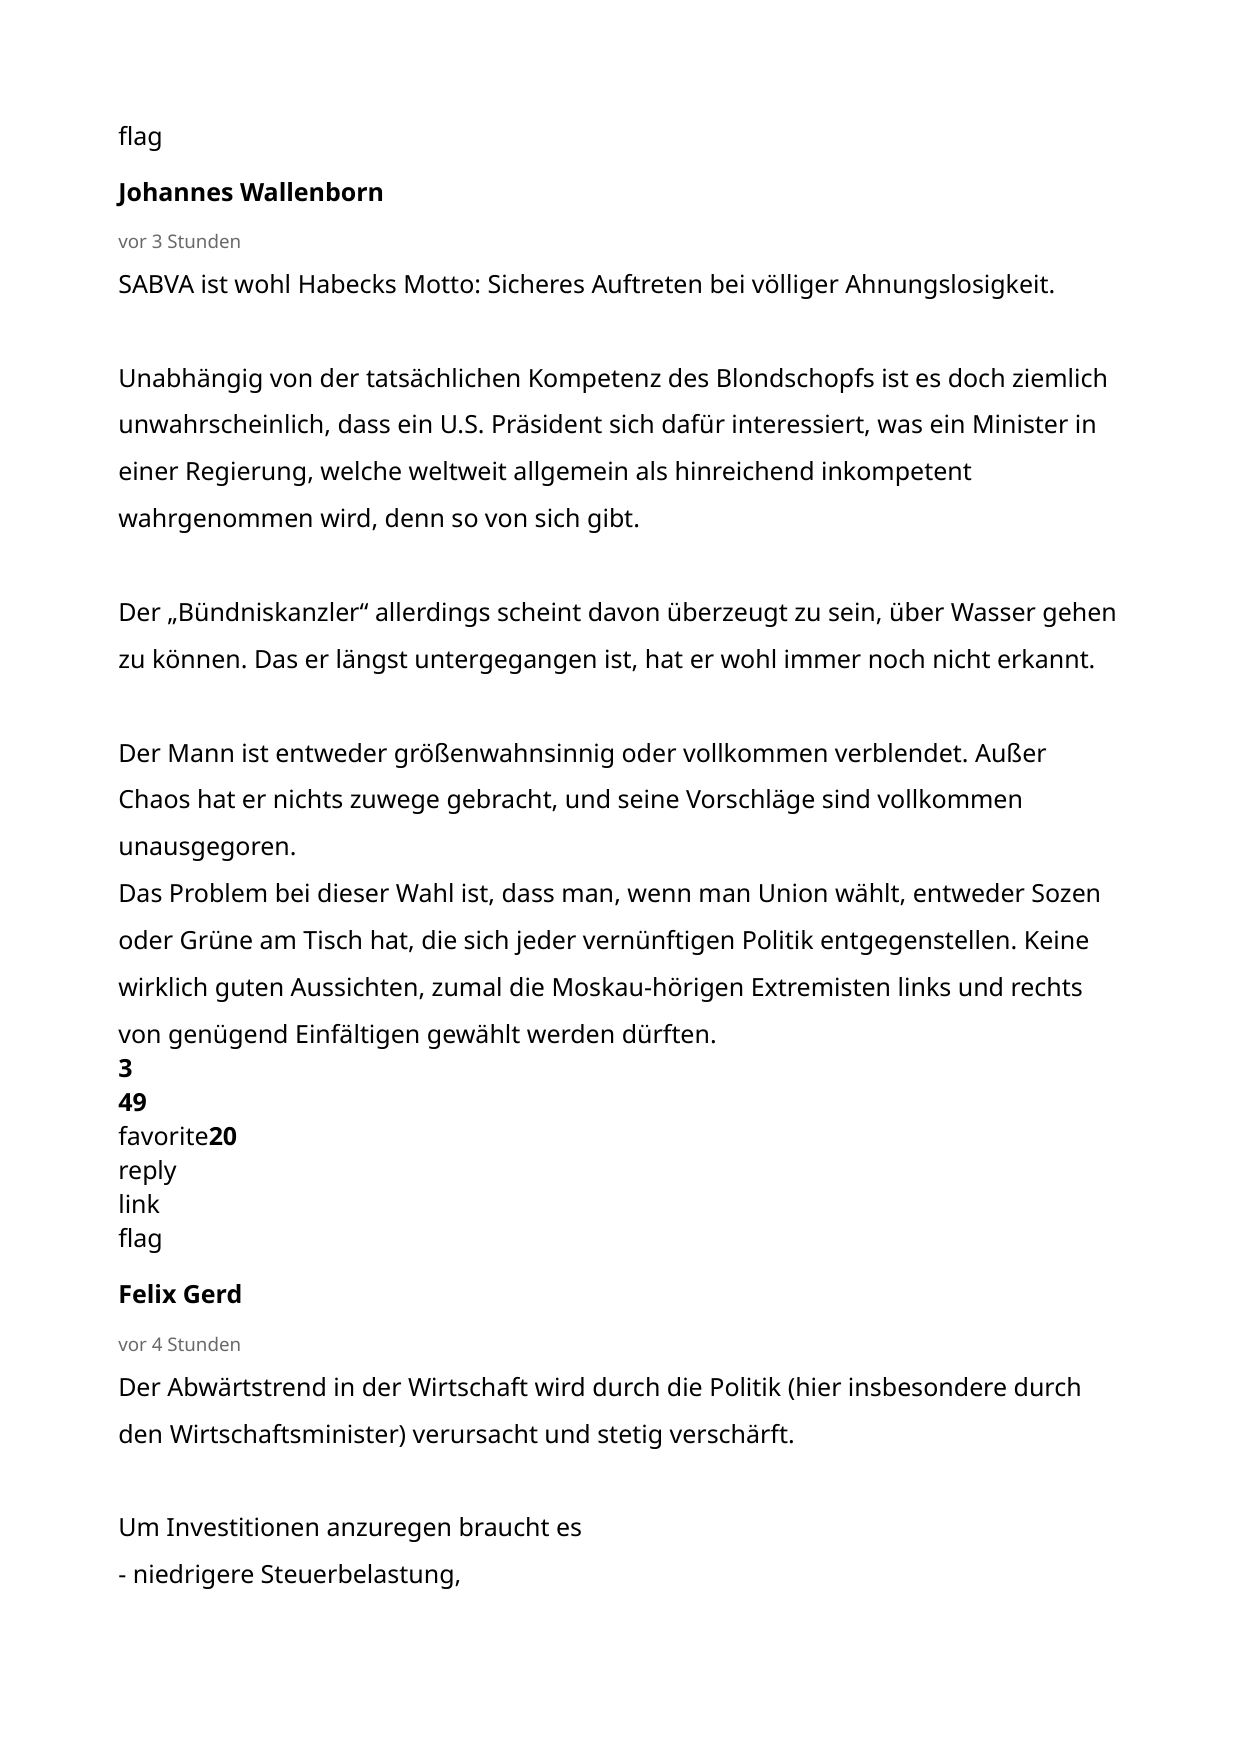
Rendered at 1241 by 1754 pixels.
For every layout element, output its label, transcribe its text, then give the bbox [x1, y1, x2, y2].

text 3 [118, 1051, 1122, 1085]
text reply [118, 1153, 1122, 1187]
text flag [118, 1221, 1122, 1255]
text Felix Gerd [118, 1271, 1114, 1311]
text SABVA ist wohl Habecks Motto: Sicheres Auftreten bei völliger Ahnungslosigkeit. Unabhängig von der tatsächlichen Kompetenz des Blondschopfs ist es doch ziemlich unwahrscheinlich, dass ein U.S. Präsident sich dafür interessiert, was ein Minister in einer Regierung, welche weltweit allgemein als hinreichend inkompetent wahrgenommen wird, denn so von sich gibt. Der „Bündniskanzler“ allerdings scheint davon überzeugt zu sein, über Wasser gehen zu können. Das er längst untergegangen ist, hat er wohl immer noch nicht erkannt. Der Mann ist entweder größenwahnsinnig oder vollkommen verblendet. Außer Chaos hat er nichts zuwege gebracht, und seine Vorschläge sind vollkommen unausgegoren. Das Problem bei dieser Wahl ist, dass man, wenn man Union wählt, entweder Sozen oder Grüne am Tisch hat, die sich jeder vernünftigen Politik entgegenstellen. Keine wirklich guten Aussichten, zumal die Moskau-hörigen Extremisten links und rechts von genügend Einfältigen gewählt werden dürften. [118, 254, 1122, 1051]
text Der Abwärtstrend in der Wirtschaft wird durch die Politik (hier insbesondere durch den Wirtschaftsminister) verursacht und stetig verschärft. Um Investitionen anzuregen braucht es - niedrigere Steuerbelastung, [118, 1357, 1122, 1591]
text favorite20 [118, 1119, 1122, 1153]
text flag [118, 118, 1122, 152]
text link [118, 1187, 1122, 1221]
text 49 [118, 1085, 1122, 1119]
text vor 4 Stunden [118, 1327, 1122, 1357]
text Johannes Wallenborn [118, 168, 1114, 208]
text vor 3 Stunden [118, 224, 1122, 254]
